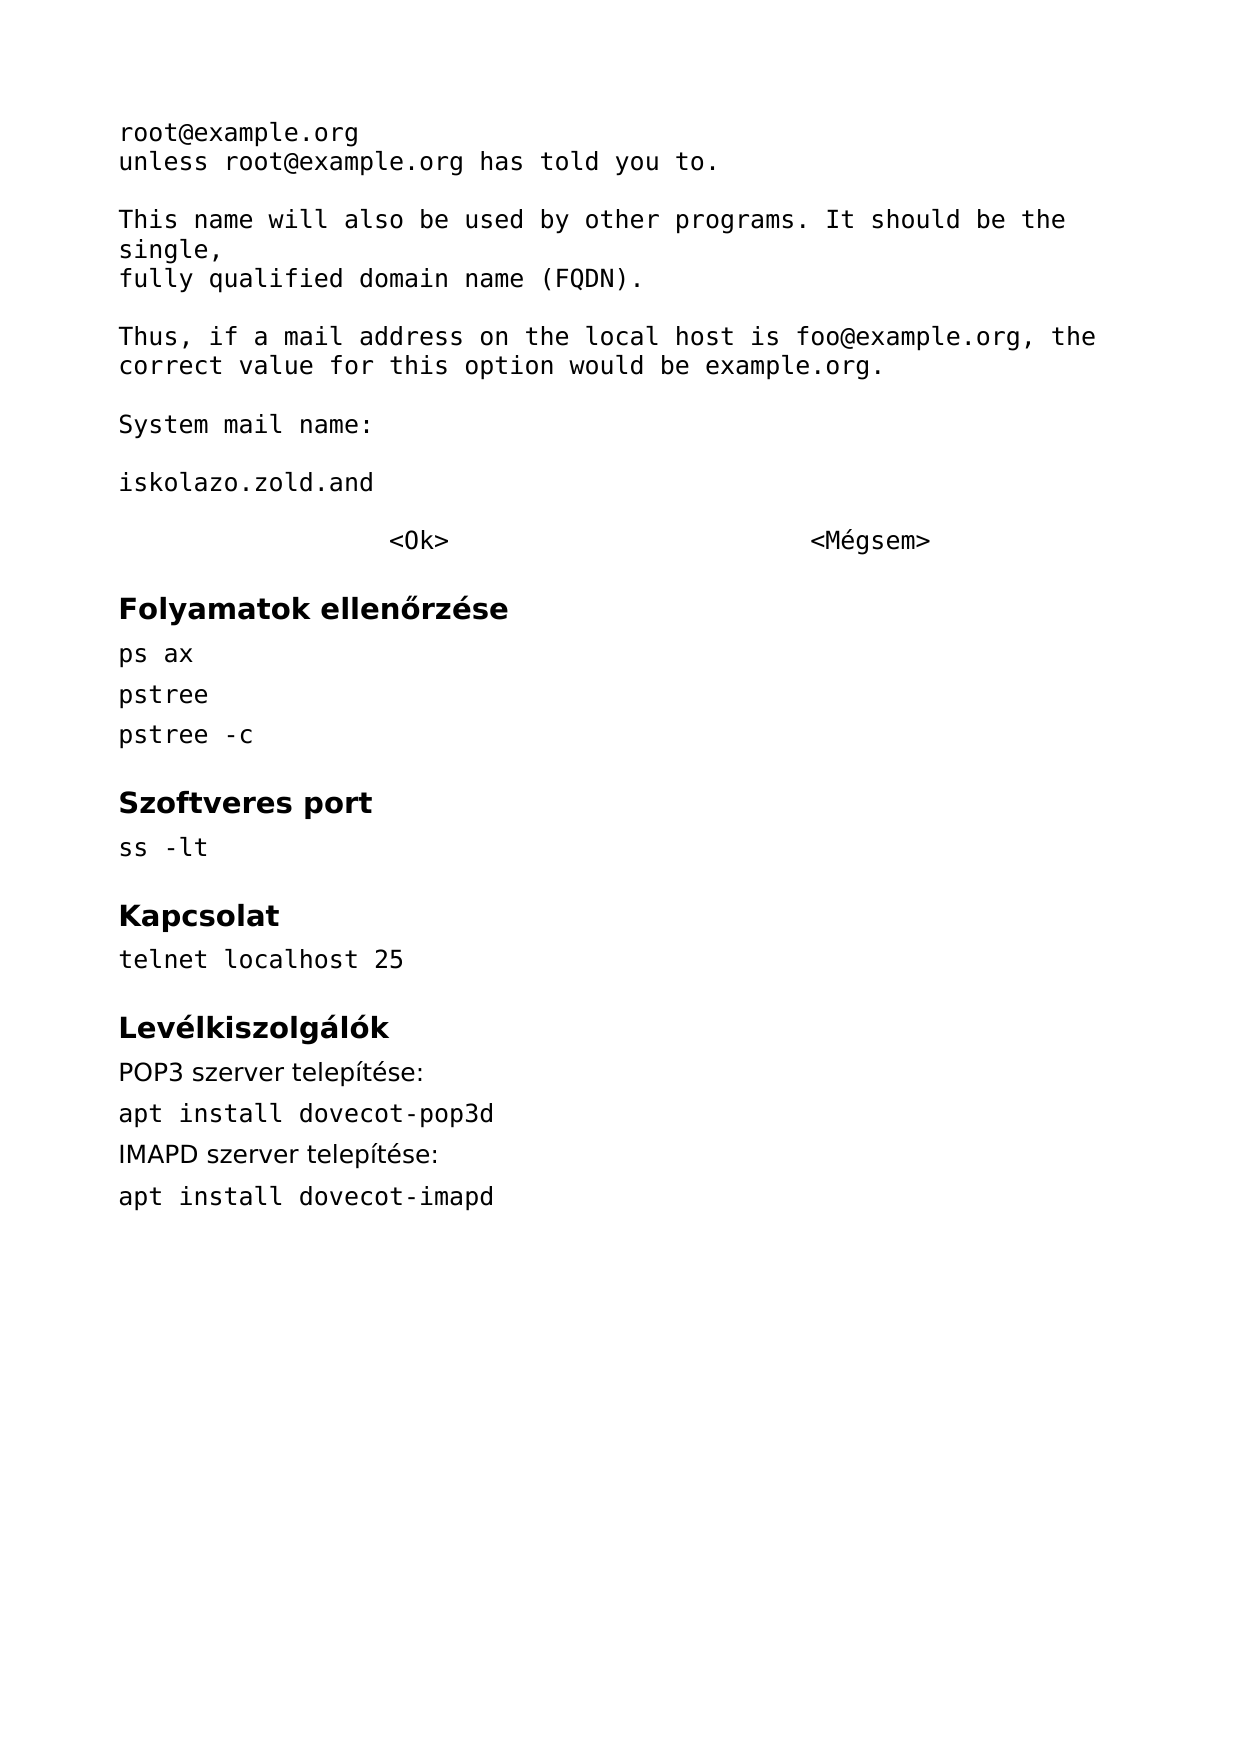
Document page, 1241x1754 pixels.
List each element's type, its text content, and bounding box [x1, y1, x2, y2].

subtitle Szoftveres port [118, 787, 1122, 821]
text root@example.org unless root@example.org has told you to. This name will also be used by other programs. It should be the single, fully qualified domain name (FQDN). Thus, if a mail address on the local host is foo@example.org, the correct value for this option would be example.org. System mail name: iskolazo.zold.and <Ok> <Mégsem> [118, 118, 1122, 556]
subtitle Kapcsolat [118, 899, 1122, 933]
text pstree [118, 680, 1122, 709]
text POP3 szerver telepítése: [118, 1058, 1122, 1087]
text apt install dovecot-pop3d [118, 1099, 1122, 1129]
subtitle Folyamatok ellenőrzése [118, 592, 1122, 626]
subtitle Levélkiszolgálók [118, 1011, 1122, 1045]
text IMAPD szerver telepítése: [118, 1141, 1122, 1170]
text ss -lt [118, 833, 1122, 862]
text apt install dovecot-imapd [118, 1182, 1122, 1211]
text telnet localhost 25 [118, 946, 1122, 975]
text ps ax [118, 639, 1122, 668]
text pstree -c [118, 721, 1122, 750]
